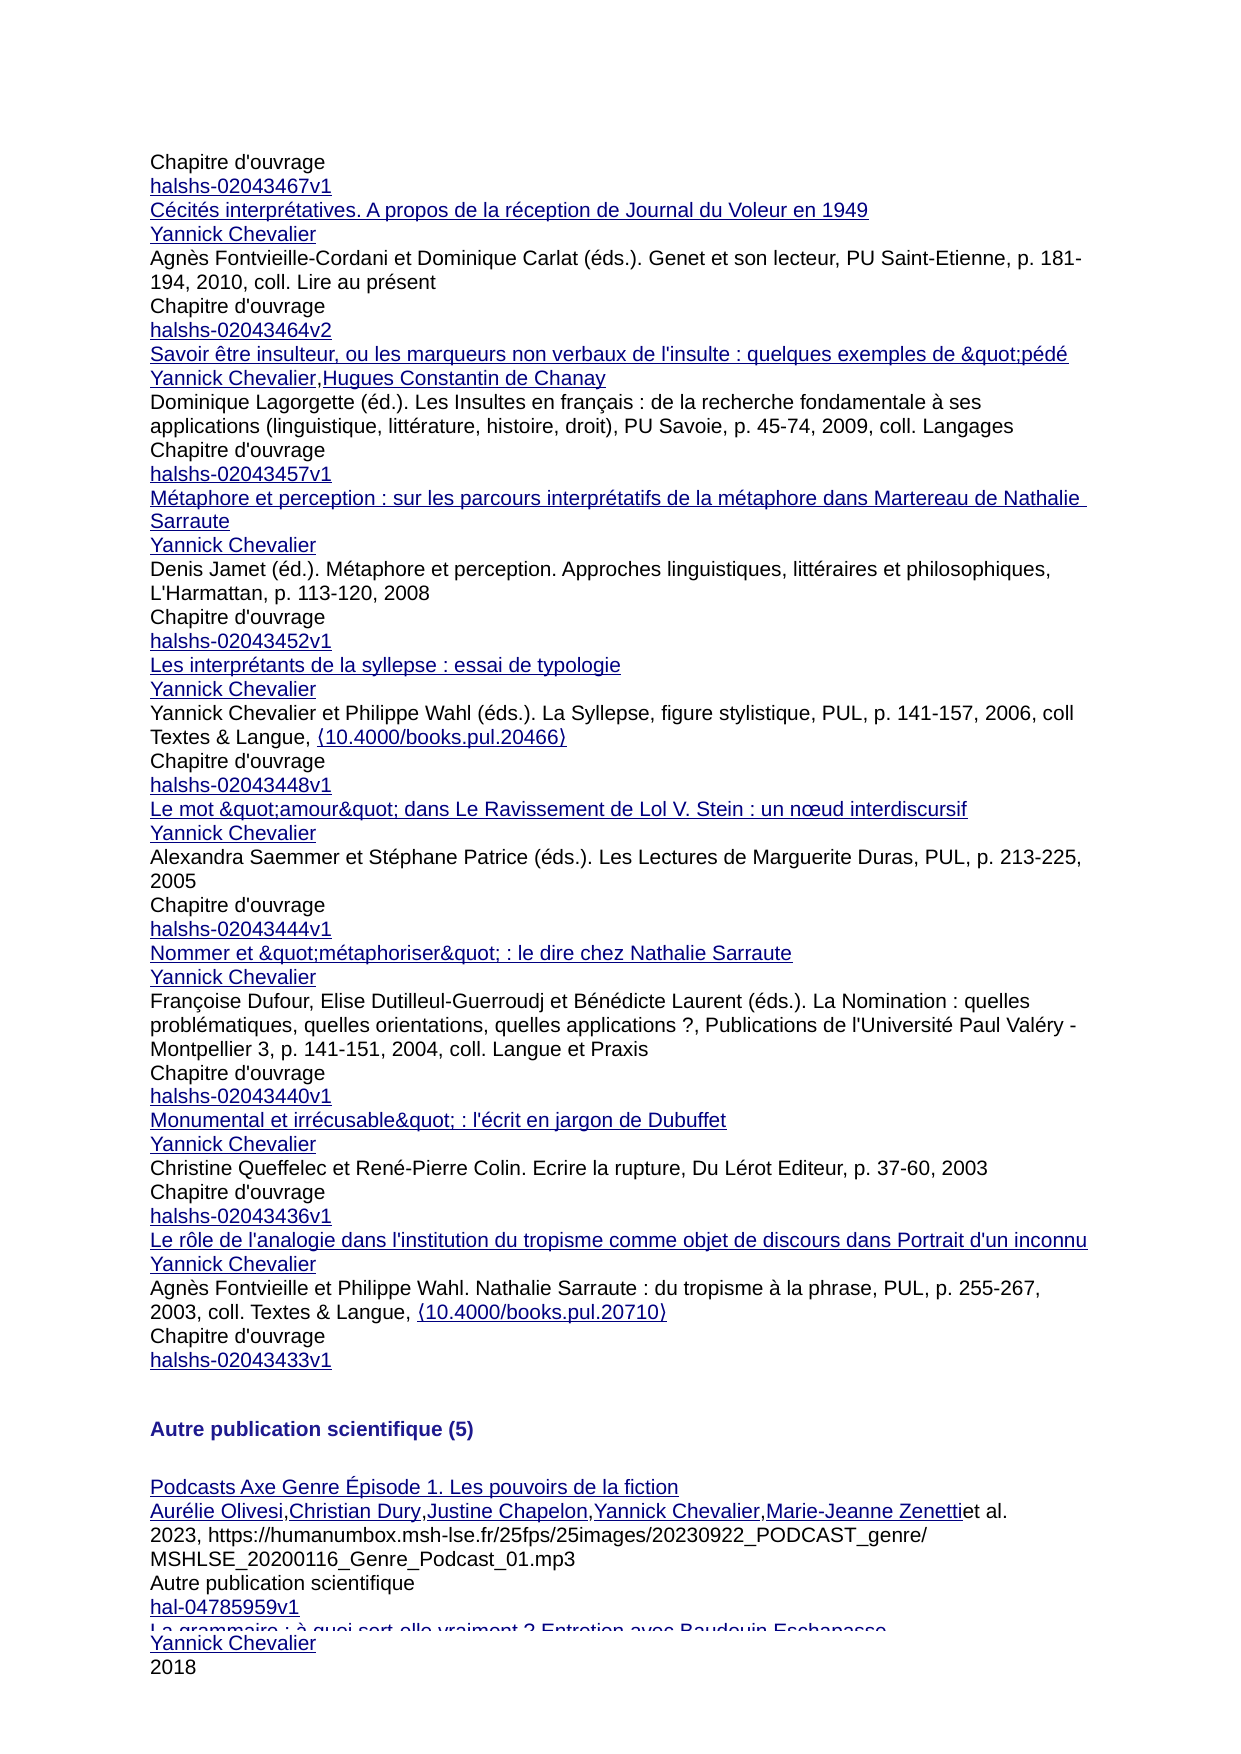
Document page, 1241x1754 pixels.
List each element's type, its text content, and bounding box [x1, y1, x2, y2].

table_cell Les interprétants de la syllepse : essai de typologie Yannick Chevalier Yannick Chevalier et Philippe Wahl (éds.). La Syllepse, figure stylistique, PUL, p. 141-157, 2006, coll Textes & Langue, ⟨10.4000/books.pul.20466⟩ Chapitre d'ouvrage halshs-02043448v1 [150, 653, 1090, 797]
subtitle Autre publication scientifique (5) [150, 1417, 1090, 1441]
table_cell Cécités interprétatives. A propos de la réception de Journal du Voleur en 1949 Yannick Chevalier Agnès Fontvieille-Cordani et Dominique Carlat (éds.). Genet et son lecteur, PU Saint-Etienne, p. 181-194, 2010, coll. Lire au présent Chapitre d'ouvrage halshs-02043464v2 [150, 198, 1090, 342]
table_cell Le rôle de l'analogie dans l'institution du tropisme comme objet de discours dans Portrait d'un inconnu Yannick Chevalier Agnès Fontvieille et Philippe Wahl. Nathalie Sarraute : du tropisme à la phrase, PUL, p. 255-267, 2003, coll. Textes & Langue, ⟨10.4000/books.pul.20710⟩ Chapitre d'ouvrage halshs-02043433v1 [150, 1228, 1090, 1372]
table_cell Savoir être insulteur, ou les marqueurs non verbaux de l'insulte : quelques exemples de &quot;pédé Yannick Chevalier,Hugues Constantin de Chanay Dominique Lagorgette (éd.). Les Insultes en français : de la recherche fondamentale à ses applications (linguistique, littérature, histoire, droit), PU Savoie, p. 45-74, 2009, coll. Langages Chapitre d'ouvrage halshs-02043457v1 [150, 342, 1090, 485]
table_cell Métaphore et perception : sur les parcours interprétatifs de la métaphore dans Martereau de Nathalie Sarraute Yannick Chevalier Denis Jamet (éd.). Métaphore et perception. Approches linguistiques, littéraires et philosophiques, L'Harmattan, p. 113-120, 2008 Chapitre d'ouvrage halshs-02043452v1 [150, 485, 1090, 653]
table_cell La grammaire : à quoi sert-elle vraiment ? Entretien avec Baudouin Eschapasse Yannick Chevalier 2018 [150, 1619, 1090, 1679]
table_header Podcasts Axe Genre Épisode 1. Les pouvoirs de la fiction Aurélie Olivesi,Christian Dury,Justine Chapelon,Yannick Chevalier,Marie-Jeanne Zenettiet al. 2023, https://humanumbox.msh-lse.fr/25fps/25images/20230922_PODCAST_genre/MSHLSE_20200116_Genre_Podcast_01.mp3 Autre publication scientifique hal-04785959v1 [150, 1475, 1090, 1619]
table_cell Nommer et &quot;métaphoriser&quot; : le dire chez Nathalie Sarraute Yannick Chevalier Françoise Dufour, Elise Dutilleul-Guerroudj et Bénédicte Laurent (éds.). La Nomination : quelles problématiques, quelles orientations, quelles applications ?, Publications de l'Université Paul Valéry - Montpellier 3, p. 141-151, 2004, coll. Langue et Praxis Chapitre d'ouvrage halshs-02043440v1 [150, 941, 1090, 1108]
table_cell Monumental et irrécusable&quot; : l'écrit en jargon de Dubuffet Yannick Chevalier Christine Queffelec et René-Pierre Colin. Ecrire la rupture, Du Lérot Editeur, p. 37-60, 2003 Chapitre d'ouvrage halshs-02043436v1 [150, 1108, 1090, 1228]
table_cell Le mot &quot;amour&quot; dans Le Ravissement de Lol V. Stein : un nœud interdiscursif Yannick Chevalier Alexandra Saemmer et Stéphane Patrice (éds.). Les Lectures de Marguerite Duras, PUL, p. 213-225, 2005 Chapitre d'ouvrage halshs-02043444v1 [150, 797, 1090, 941]
table_cell Chapitre d'ouvrage halshs-02043467v1 [150, 150, 1090, 198]
